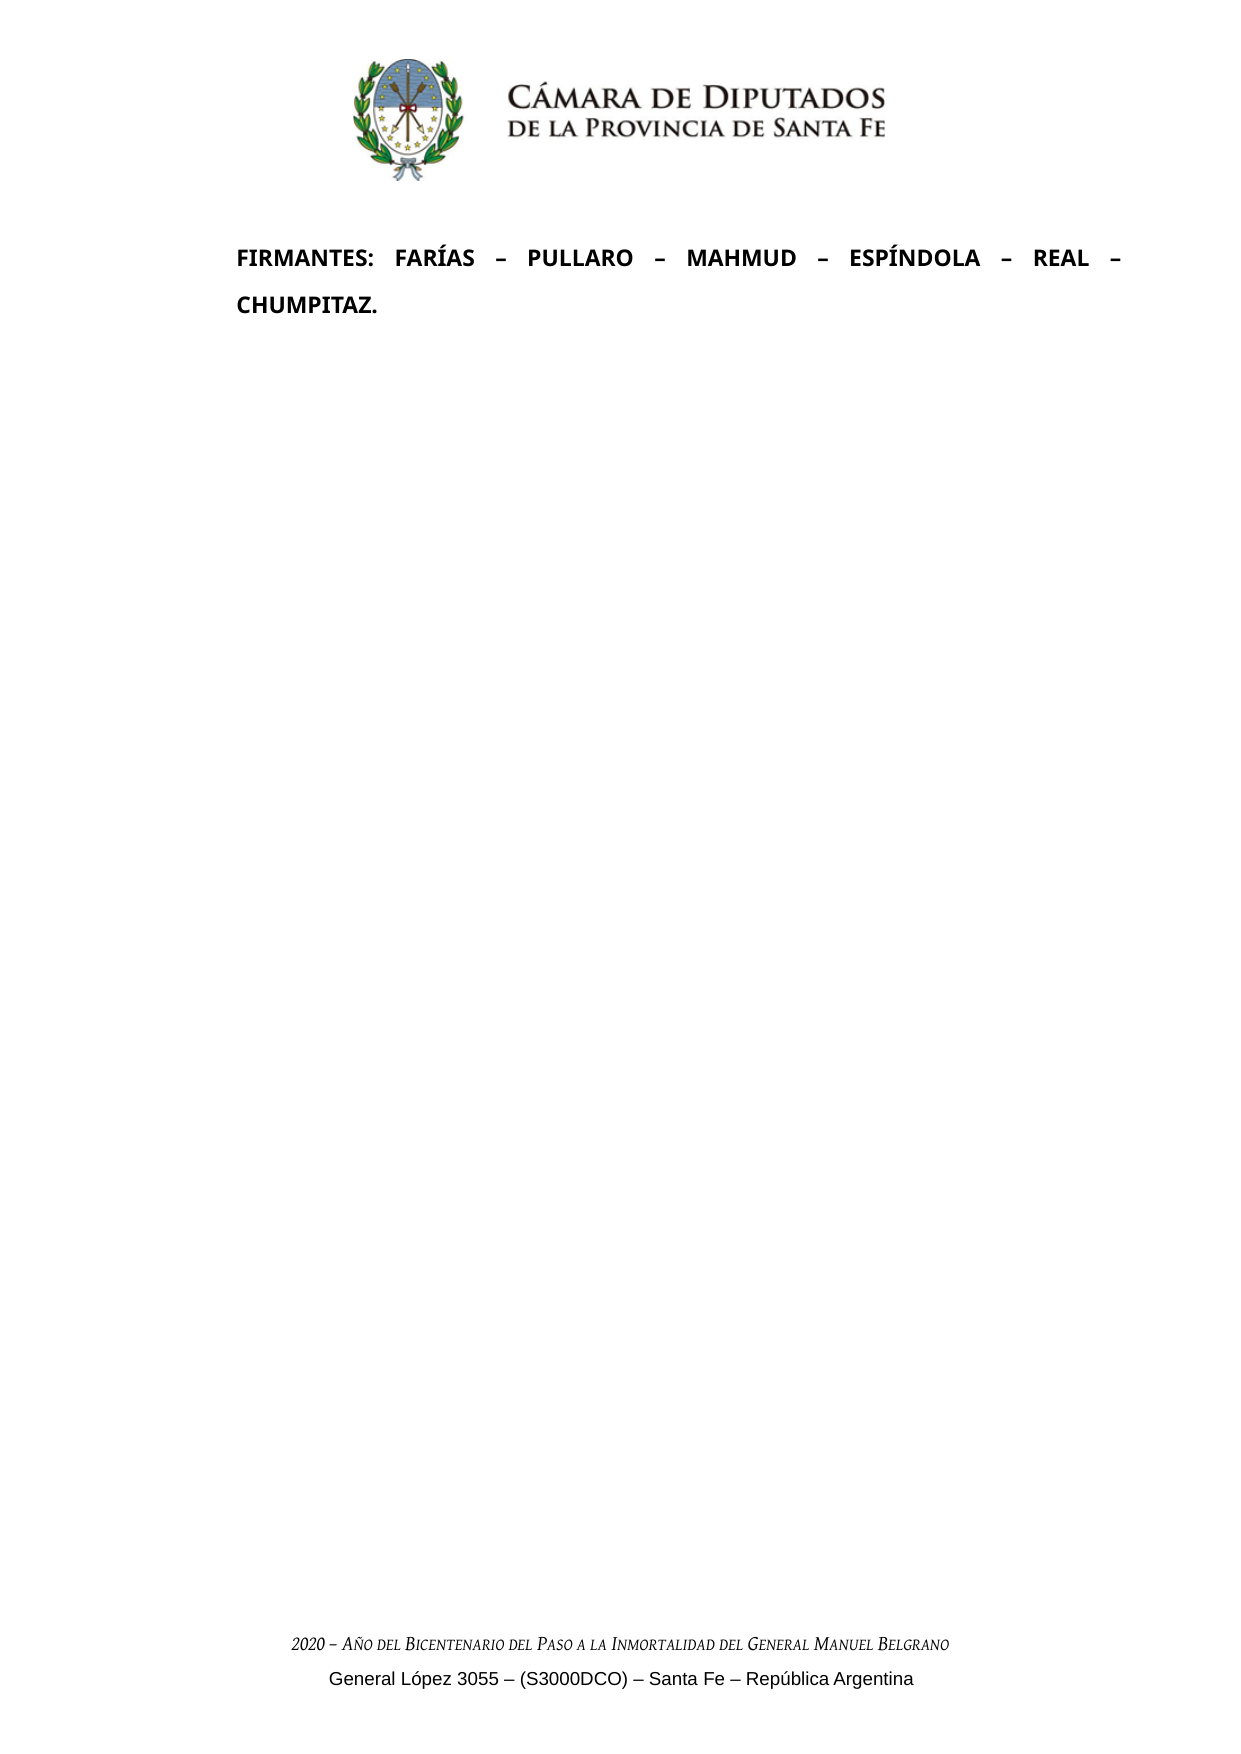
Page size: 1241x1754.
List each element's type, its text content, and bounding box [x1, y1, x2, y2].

text FIRMANTES: FARÍAS – PULLARO – MAHMUD – ESPÍNDOLA – REAL – CHUMPITAZ. [236, 242, 1122, 320]
